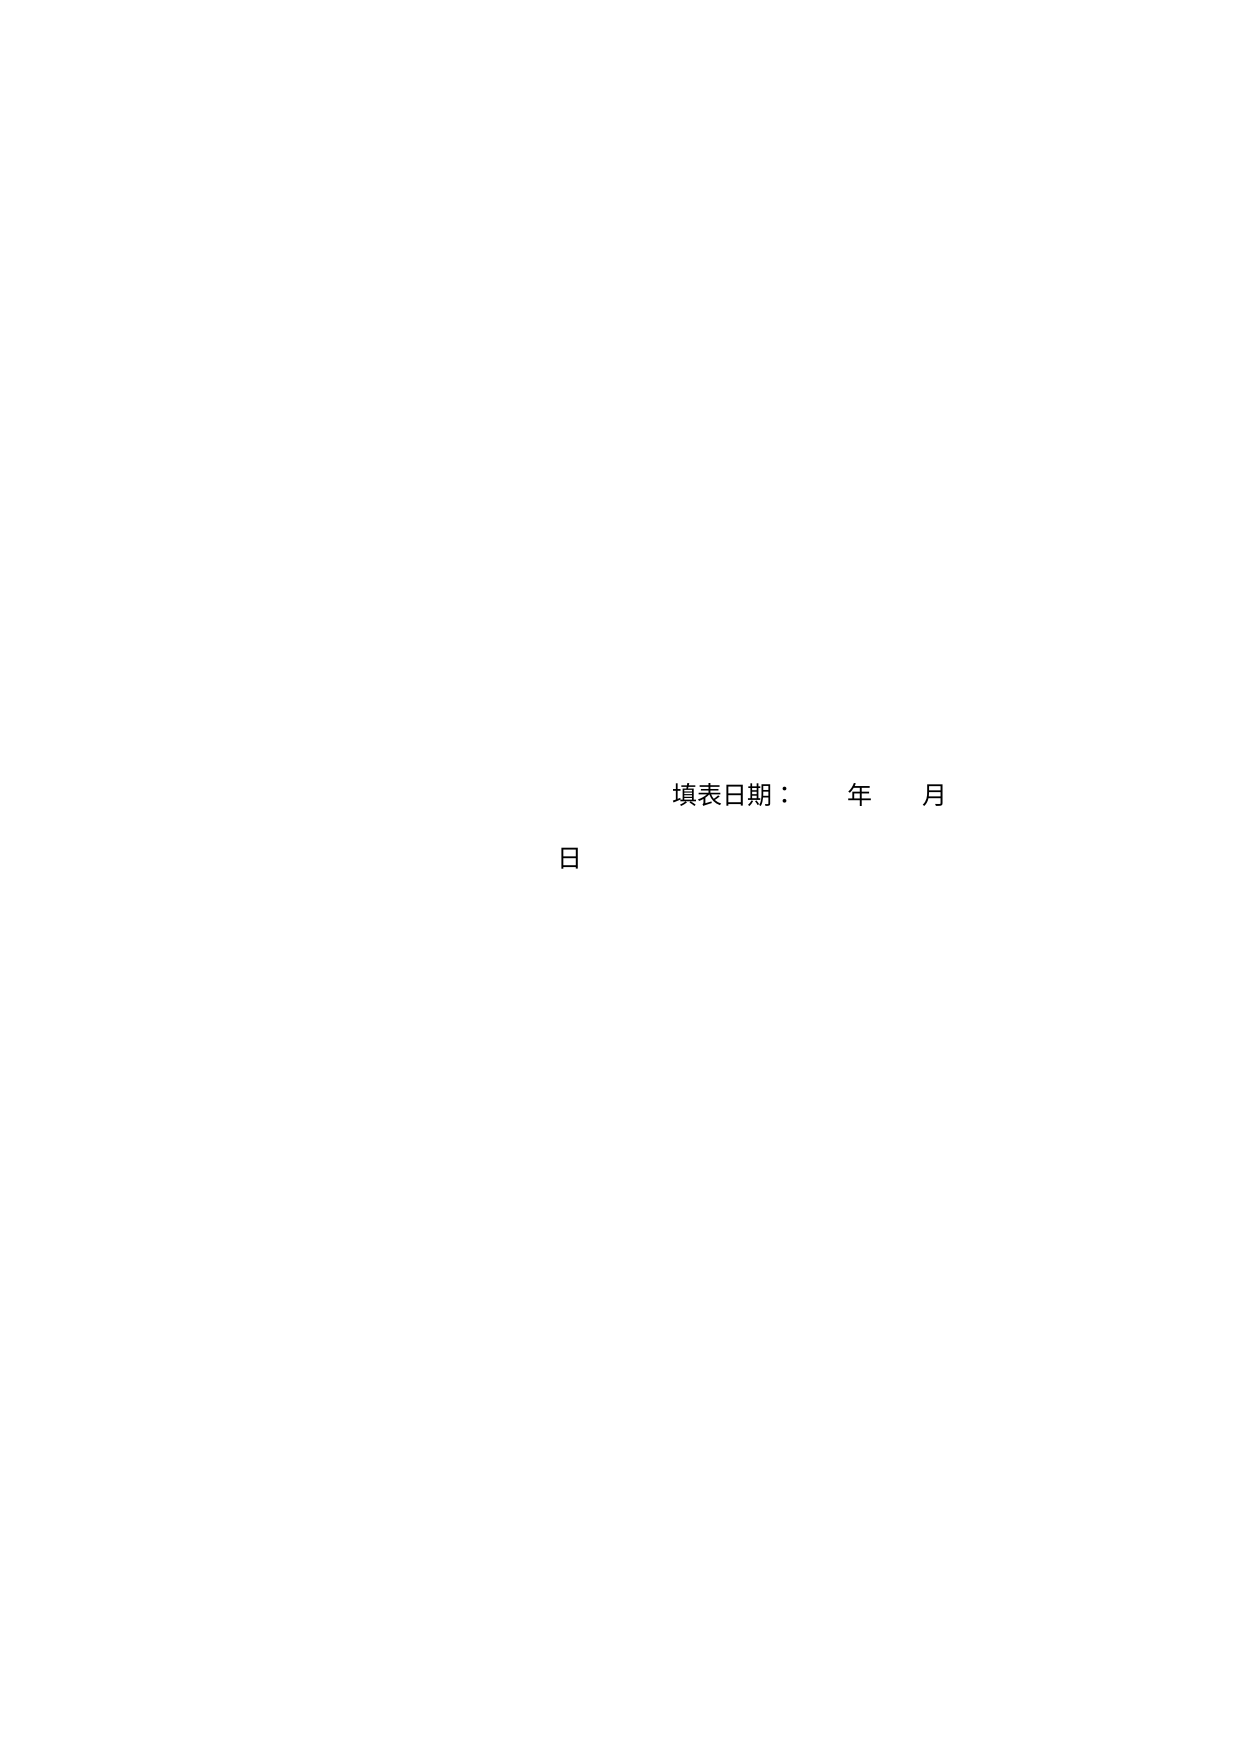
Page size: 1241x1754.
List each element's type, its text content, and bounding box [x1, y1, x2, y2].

text 填表日期： 年 月 日 [187, 752, 953, 877]
